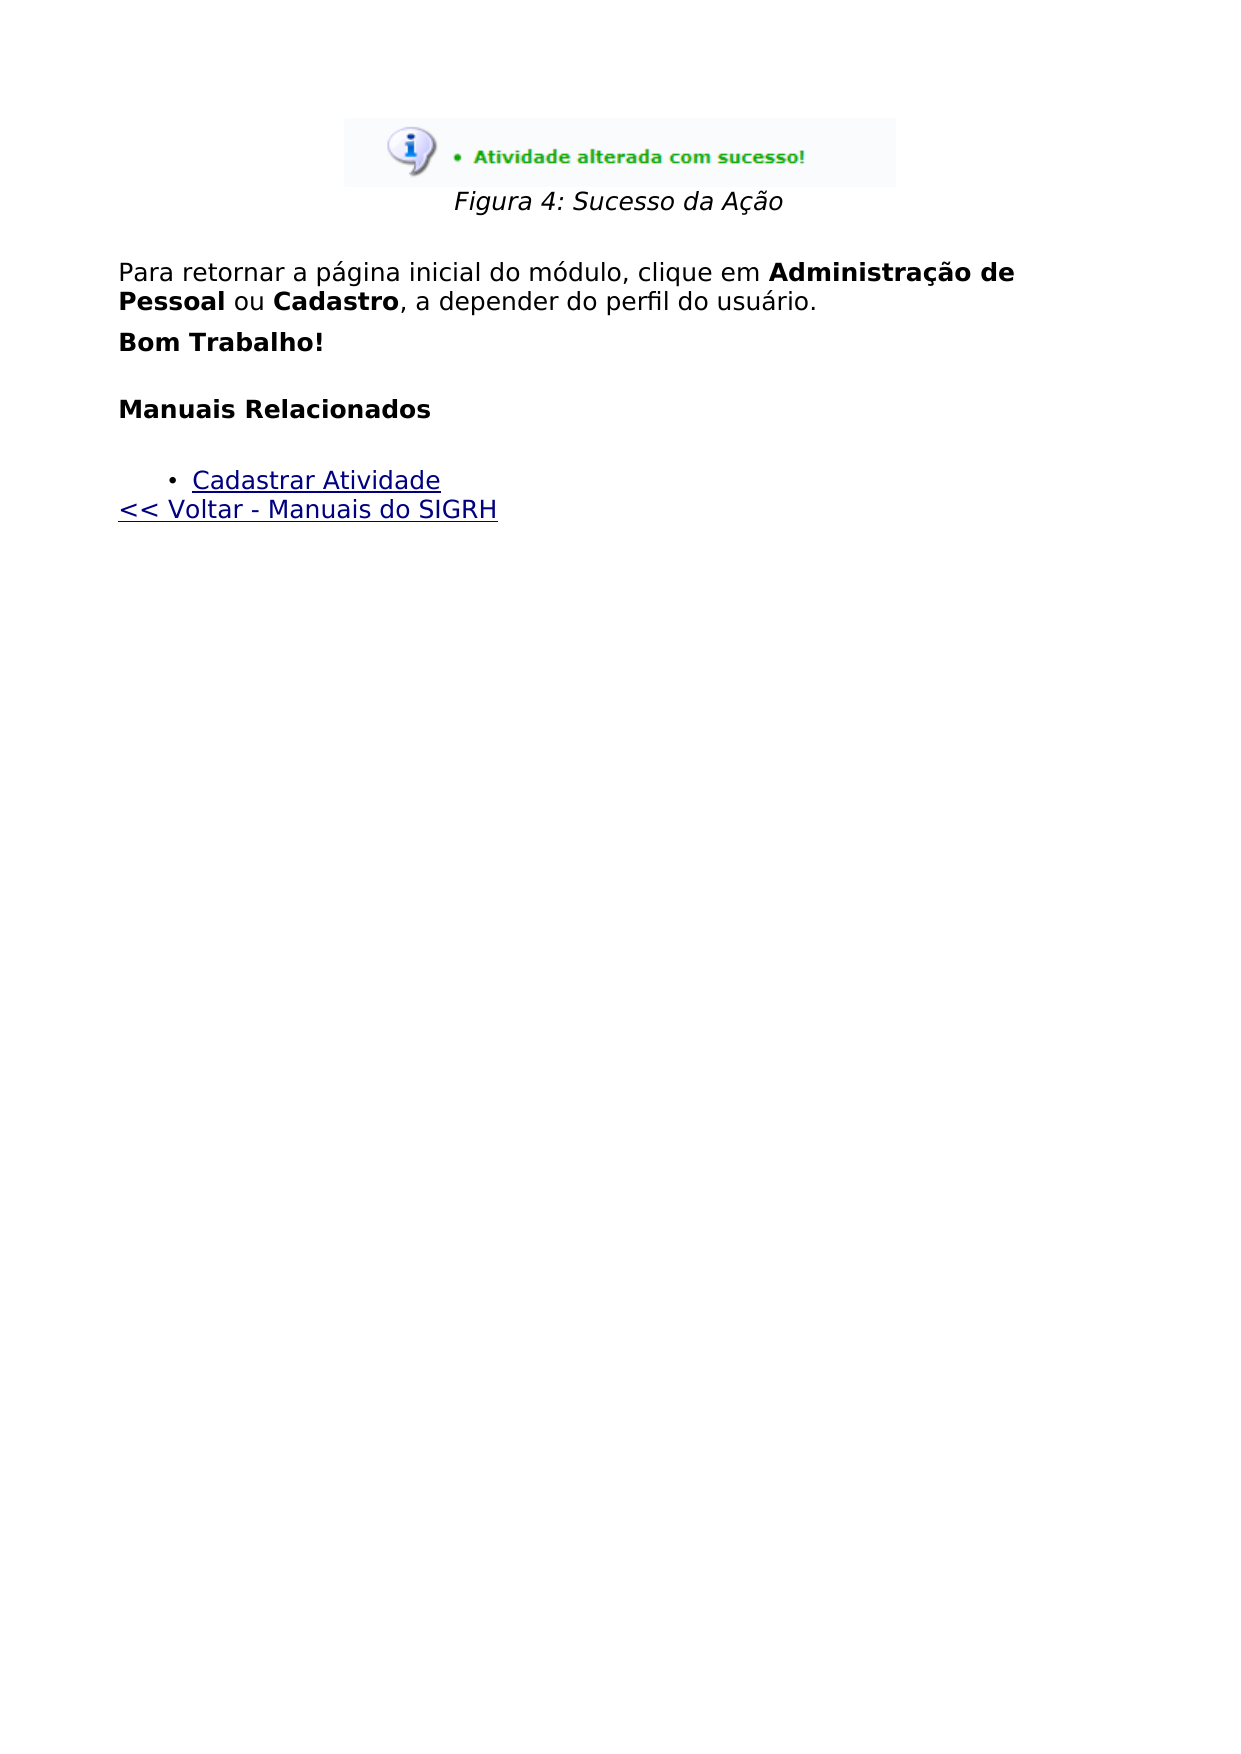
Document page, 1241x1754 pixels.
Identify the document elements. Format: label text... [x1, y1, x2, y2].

text << Voltar - Manuais do SIGRH [118, 496, 1122, 525]
text Bom Trabalho! [118, 328, 1122, 358]
text Para retornar a página inicial do módulo, clique em Administração de Pessoal ou Cadastro, a depender do perfil do usuário. [118, 258, 1122, 316]
text Figura 4: Sucesso da Ação [344, 187, 896, 216]
picture [344, 118, 896, 187]
list Cadastrar Atividade [177, 466, 1122, 496]
subtitle Manuais Relacionados [118, 395, 1122, 424]
